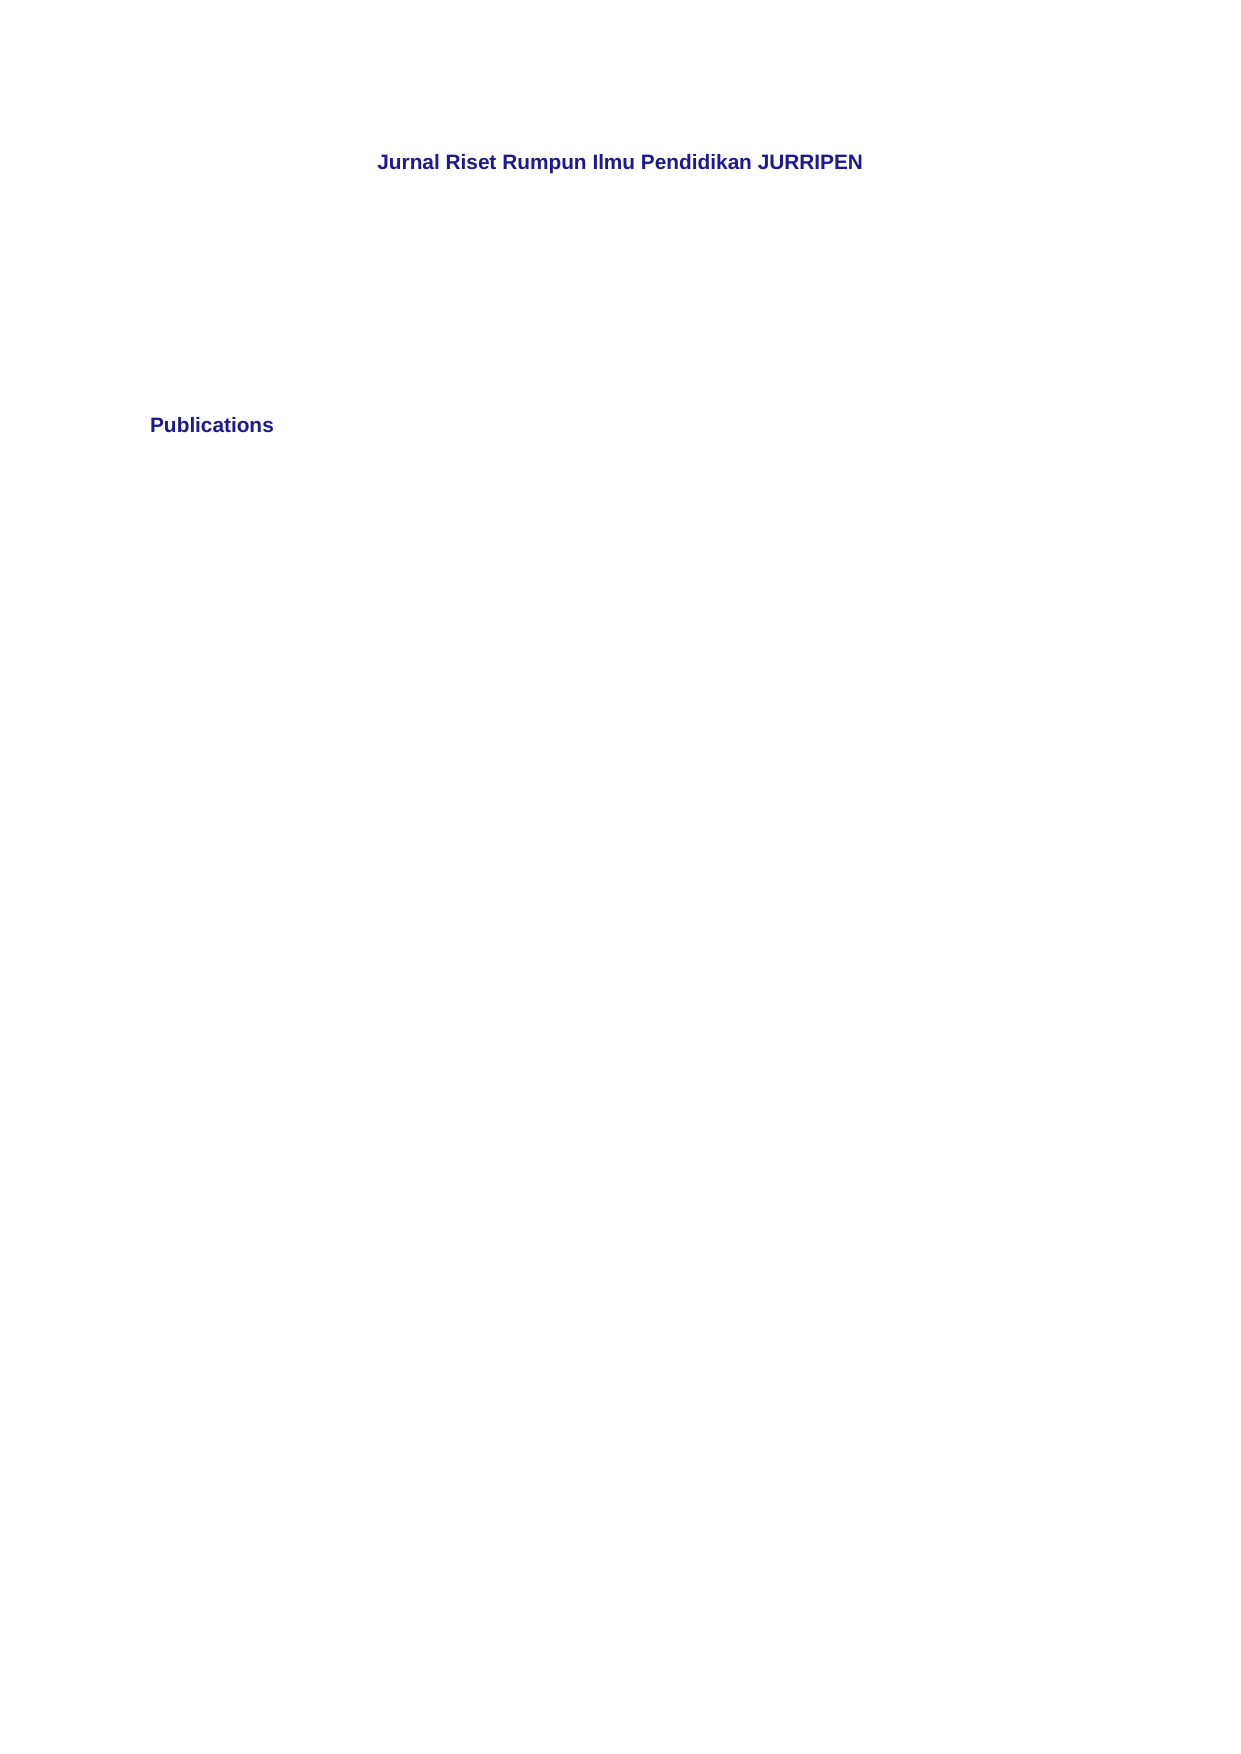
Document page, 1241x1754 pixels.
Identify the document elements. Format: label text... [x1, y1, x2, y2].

subtitle Jurnal Riset Rumpun Ilmu Pendidikan JURRIPEN [150, 150, 1090, 174]
subtitle Publications [150, 412, 1090, 436]
